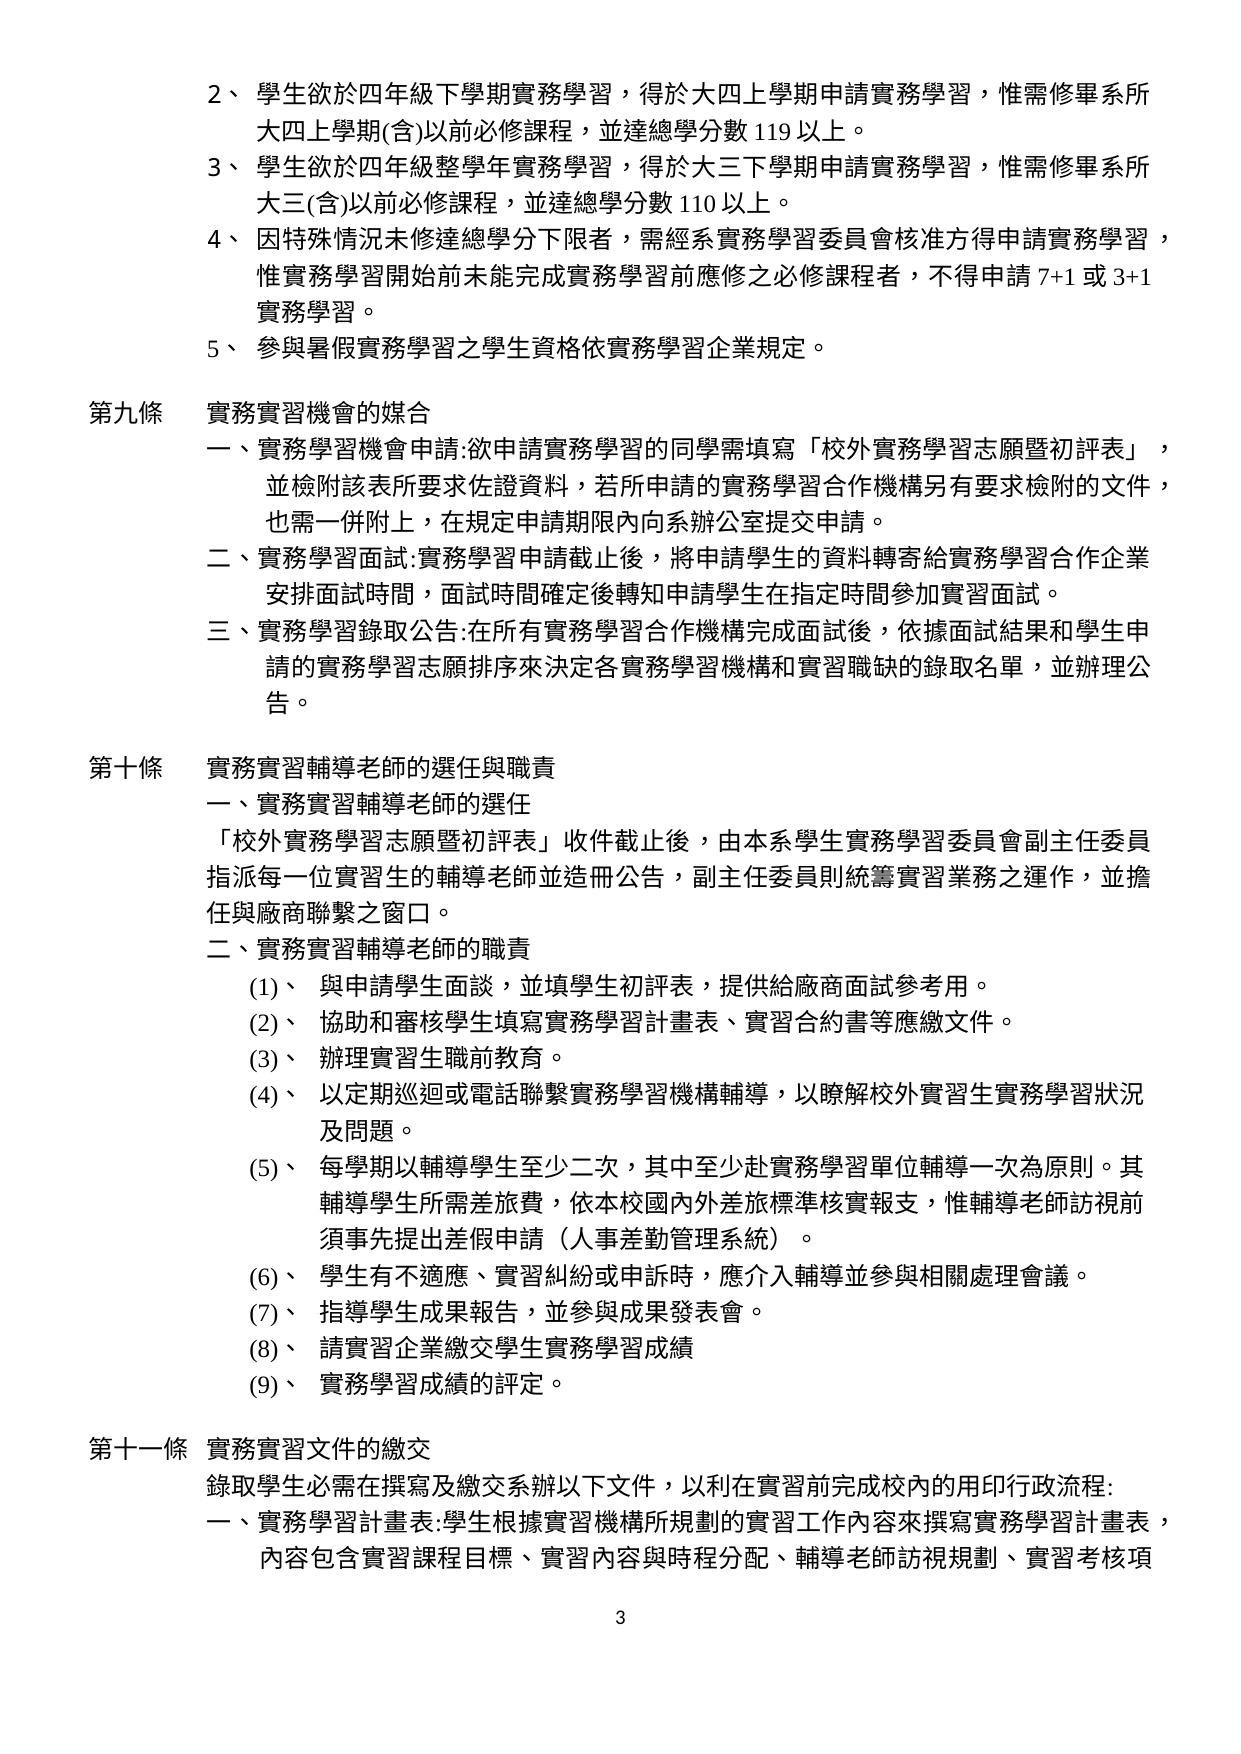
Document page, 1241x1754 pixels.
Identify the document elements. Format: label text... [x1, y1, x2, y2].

list 以定期巡迴或電話聯繫實務學習機構輔導，以瞭解校外實習生實務學習狀況及問題。 [249, 1075, 1152, 1147]
text 一、實務學習機會申請:欲申請實務學習的同學需填寫「校外實務學習志願暨初評表」，並檢附該表所要求佐證資料，若所申請的實務學習合作機構另有要求檢附的文件，也需一併附上，在規定申請期限內向系辦公室提交申請。 [207, 430, 1152, 539]
text 「校外實務學習志願暨初評表」收件截止後，由本系學生實務學習委員會副主任委員指派每一位實習生的輔導老師並造冊公告，副主任委員則統籌實習業務之運作，並擔任與廠商聯繫之窗口。 [206, 821, 1152, 930]
list 實務實習輔導老師的選任與職責 [89, 749, 1152, 785]
list 學生欲於四年級下學期實務學習，得於大四上學期申請實務學習，惟需修畢系所大四上學期(含)以前必修課程，並達總學分數119以上。 [207, 75, 1152, 147]
list 實務實習文件的繳交 [89, 1430, 1152, 1466]
list 參與暑假實務學習之學生資格依實務學習企業規定。 [207, 329, 1152, 365]
text 二、實務學習面試:實務學習申請截止後，將申請學生的資料轉寄給實務學習合作企業安排面試時間，面試時間確定後轉知申請學生在指定時間參加實習面試。 [207, 539, 1152, 611]
list 學生有不適應、實習糾紛或申訴時，應介入輔導並參與相關處理會議。 [249, 1256, 1152, 1292]
list 指導學生成果報告，並參與成果發表會。 [249, 1292, 1152, 1329]
text 一、實務學習計畫表:學生根據實習機構所規劃的實習工作內容來撰寫實務學習計畫表，內容包含實習課程目標、實習內容與時程分配、輔導老師訪視規劃、實習考核項目、指標和比重、實習回饋方式等。 [207, 1502, 1152, 1575]
list 實務實習機會的媒合 [89, 394, 1152, 430]
list 每學期以輔導學生至少二次，其中至少赴實務學習單位輔導一次為原則。其輔導學生所需差旅費，依本校國內外差旅標準核實報支，惟輔導老師訪視前須事先提出差假申請（人事差勤管理系統）。 [249, 1147, 1152, 1256]
list 請實習企業繳交學生實務學習成績 [249, 1329, 1152, 1365]
list 辦理實習生職前教育。 [249, 1039, 1152, 1075]
text 錄取學生必需在撰寫及繳交系辦以下文件，以利在實習前完成校內的用印行政流程: [207, 1466, 1152, 1502]
list 實務學習成績的評定。 [249, 1365, 1152, 1401]
list 協助和審核學生填寫實務學習計畫表、實習合約書等應繳文件。 [249, 1002, 1152, 1039]
text 一、實務實習輔導老師的選任 [206, 785, 1152, 821]
text 二、實務實習輔導老師的職責 [207, 930, 1152, 966]
list 與申請學生面談，並填學生初評表，提供給廠商面試參考用。 [249, 966, 1152, 1002]
text 三、實務學習錄取公告:在所有實務學習合作機構完成面試後，依據面試結果和學生申請的實務學習志願排序來決定各實務學習機構和實習職缺的錄取名單，並辦理公告。 [207, 611, 1152, 720]
list 學生欲於四年級整學年實務學習，得於大三下學期申請實務學習，惟需修畢系所大三(含)以前必修課程，並達總學分數110以上。 [207, 147, 1152, 220]
list 因特殊情況未修達總學分下限者，需經系實務學習委員會核准方得申請實務學習，惟實務學習開始前未能完成實務學習前應修之必修課程者，不得申請7+1或3+1實務學習。 [207, 220, 1152, 329]
